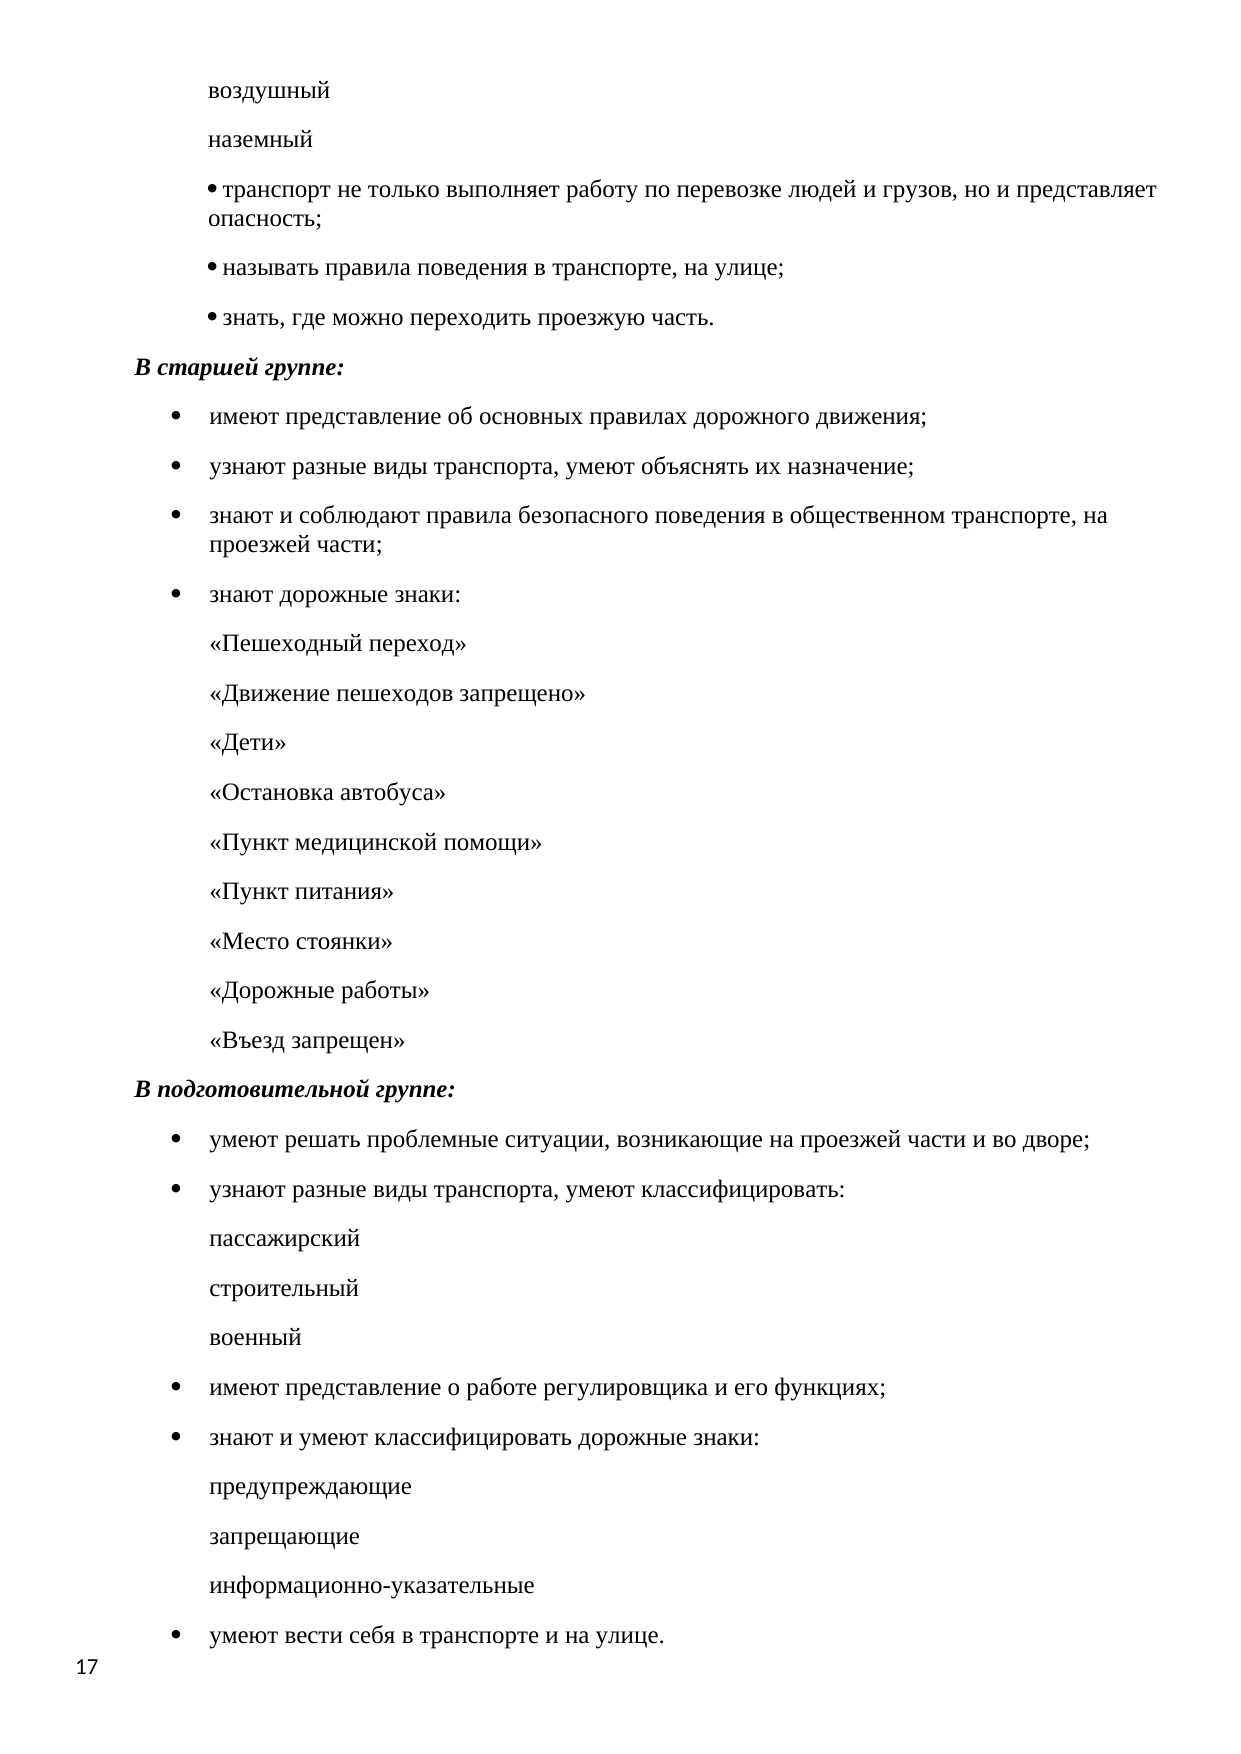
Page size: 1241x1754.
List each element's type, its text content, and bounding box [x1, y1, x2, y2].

list запрещающие [209, 1521, 1165, 1549]
text В подготовительной группе: [75, 1074, 1165, 1103]
list узнают разные виды транспорта, умеют объяснять их назначение; [172, 451, 1165, 479]
list военный [209, 1322, 1165, 1351]
list имеют представление об основных правилах дорожного движения; [172, 401, 1165, 430]
list воздушный [208, 75, 1165, 104]
list «Остановка автобуса» [209, 777, 1165, 806]
list «Дорожные работы» [209, 975, 1165, 1004]
list транспорт не только выполняет работу по перевозке людей и грузов, но и представляет опасность; [208, 174, 1165, 232]
list «Движение пешеходов запрещено» [209, 678, 1165, 707]
list «Дети» [209, 727, 1165, 756]
list знают дорожные знаки: [172, 579, 1165, 607]
list «Въезд запрещен» [209, 1025, 1165, 1054]
list знать, где можно переходить проезжую часть. [208, 302, 1165, 331]
list «Место стоянки» [209, 926, 1165, 954]
list наземный [208, 124, 1165, 153]
text В старшей группе: [75, 352, 1165, 380]
list называть правила поведения в транспорте, на улице; [208, 252, 1165, 281]
list информационно-указательные [209, 1570, 1165, 1599]
list знают и умеют классифицировать дорожные знаки: [172, 1422, 1165, 1450]
list пассажирский [209, 1223, 1165, 1252]
list строительный [209, 1273, 1165, 1302]
list «Пешеходный переход» [209, 628, 1165, 657]
list «Пункт питания» [209, 876, 1165, 905]
list предупреждающие [209, 1471, 1165, 1500]
list знают и соблюдают правила безопасного поведения в общественном транспорте, на проезжей части; [172, 500, 1165, 558]
list имеют представление о работе регулировщика и его функциях; [172, 1372, 1165, 1401]
list узнают разные виды транспорта, умеют классифицировать: [172, 1174, 1165, 1202]
list «Пункт медицинской помощи» [209, 827, 1165, 855]
list умеют вести себя в транспорте и на улице. [172, 1620, 1165, 1649]
list умеют решать проблемные ситуации, возникающие на проезжей части и во дворе; [172, 1124, 1165, 1153]
